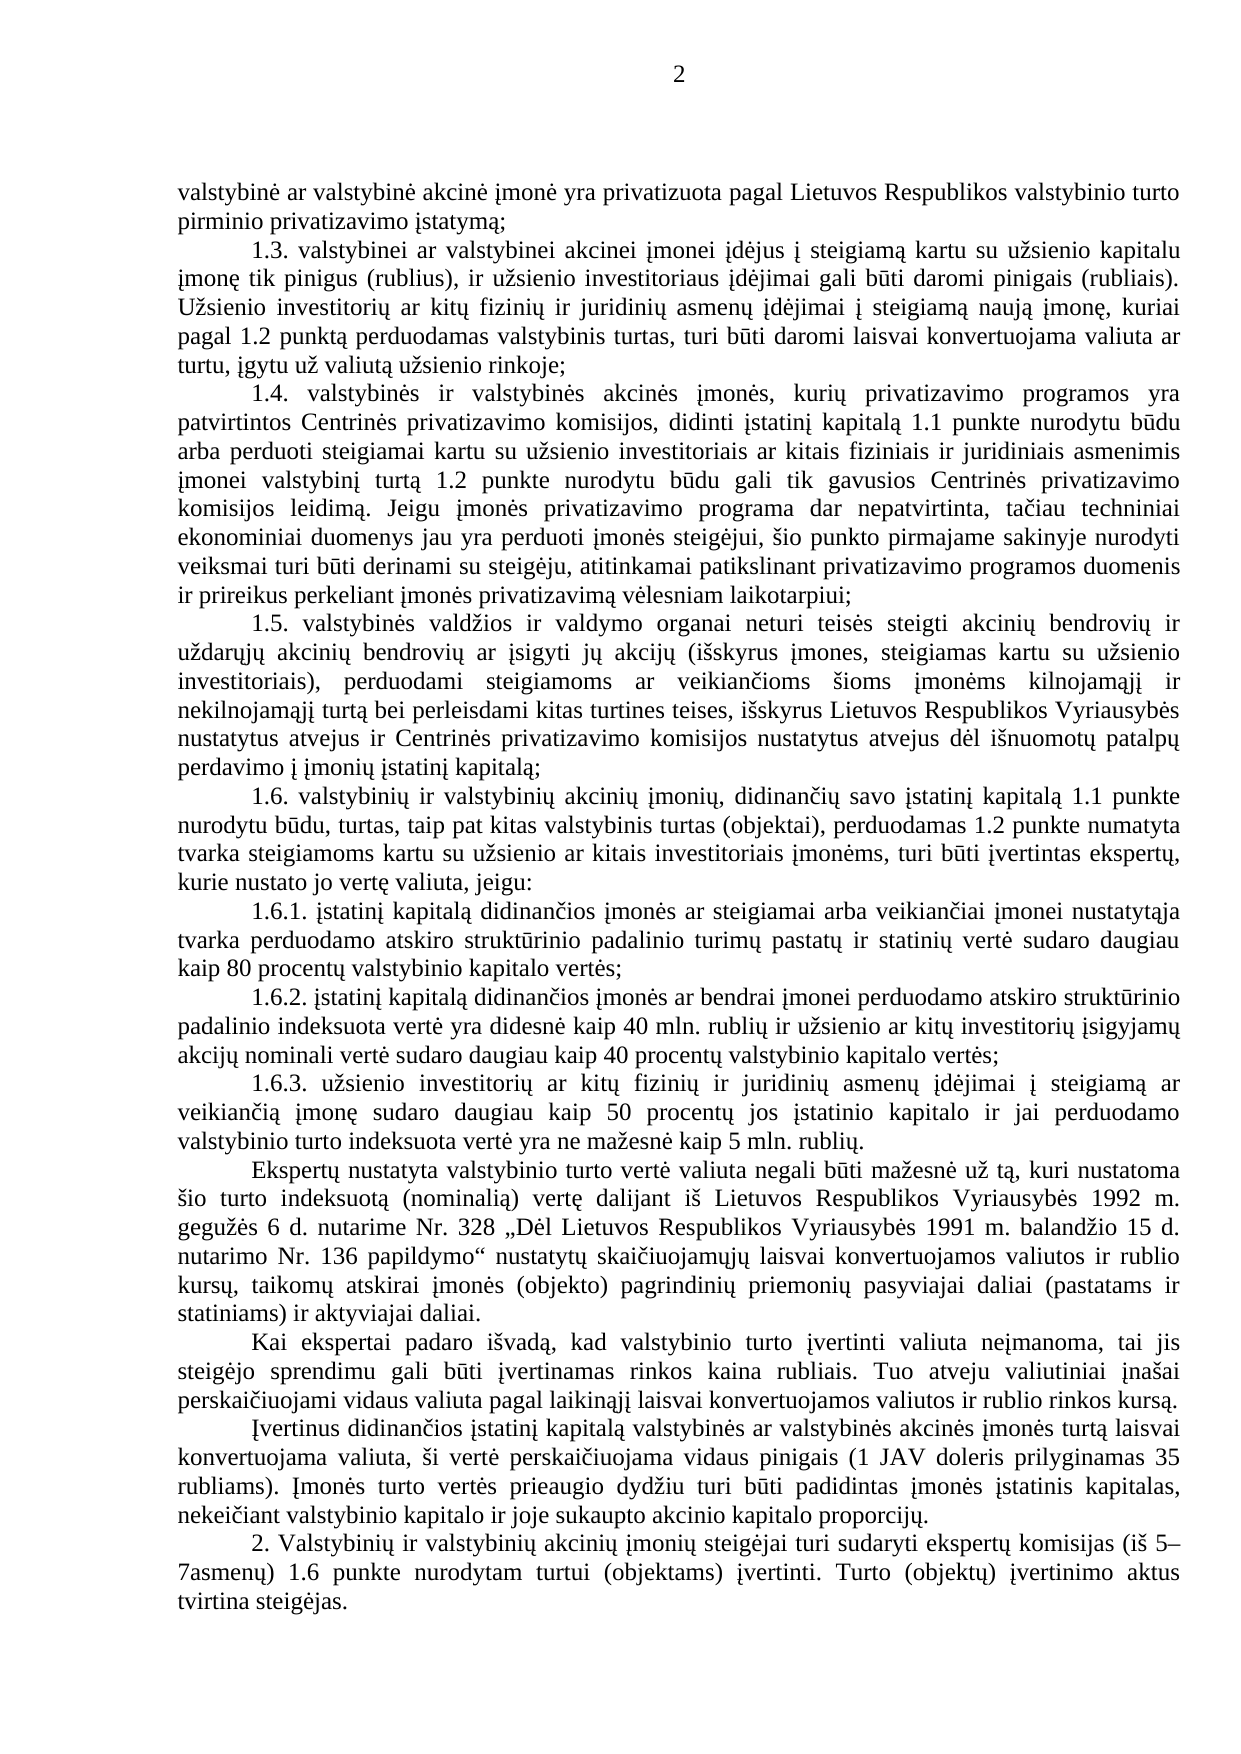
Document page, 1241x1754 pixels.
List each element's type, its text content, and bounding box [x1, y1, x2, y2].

text Kai ekspertai padaro išvadą, kad valstybinio turto įvertinti valiuta neįmanoma, tai jis steigėjo sprendimu gali būti įvertinamas rinkos kaina rubliais. Tuo atveju valiutiniai įnašai perskaičiuojami vidaus valiuta pagal laikinąjį laisvai konvertuojamos valiutos ir rublio rinkos kursą. [177, 1327, 1181, 1413]
text valstybinė ar valstybinė akcinė įmonė yra privatizuota pagal Lietuvos Respublikos valstybinio turto pirminio privatizavimo įstatymą; [177, 177, 1181, 235]
text Ekspertų nustatyta valstybinio turto vertė valiuta negali būti mažesnė už tą, kuri nustatoma šio turto indeksuotą (nominalią) vertę dalijant iš Lietuvos Respublikos Vyriausybės 1992 m. gegužės 6 d. nutarime Nr. 328 „Dėl Lietuvos Respublikos Vyriausybės 1991 m. balandžio 15 d. nutarimo Nr. 136 papildymo“ nustatytų skaičiuojamųjų laisvai konvertuojamos valiutos ir rublio kursų, taikomų atskirai įmonės (objekto) pagrindinių priemonių pasyviajai daliai (pastatams ir statiniams) ir aktyviajai daliai. [177, 1155, 1181, 1327]
text 1.4. valstybinės ir valstybinės akcinės įmonės, kurių privatizavimo programos yra patvirtintos Centrinės privatizavimo komisijos, didinti įstatinį kapitalą 1.1 punkte nurodytu būdu arba perduoti steigiamai kartu su užsienio investitoriais ar kitais fiziniais ir juridiniais asmenimis įmonei valstybinį turtą 1.2 punkte nurodytu būdu gali tik gavusios Centrinės privatizavimo komisijos leidimą. Jeigu įmonės privatizavimo programa dar nepatvirtinta, tačiau techniniai ekonominiai duomenys jau yra perduoti įmonės steigėjui, šio punkto pirmajame sakinyje nurodyti veiksmai turi būti derinami su steigėju, atitinkamai patikslinant privatizavimo programos duomenis ir prireikus perkeliant įmonės privatizavimą vėlesniam laikotarpiui; [177, 378, 1181, 608]
text 2. Valstybinių ir valstybinių akcinių įmonių steigėjai turi sudaryti ekspertų komisijas (iš 5–7asmenų) 1.6 punkte nurodytam turtui (objektams) įvertinti. Turto (objektų) įvertinimo aktus tvirtina steigėjas. [177, 1528, 1181, 1615]
text 1.6.2. įstatinį kapitalą didinančios įmonės ar bendrai įmonei perduodamo atskiro struktūrinio padalinio indeksuota vertė yra didesnė kaip 40 mln. rublių ir užsienio ar kitų investitorių įsigyjamų akcijų nominali vertė sudaro daugiau kaip 40 procentų valstybinio kapitalo vertės; [177, 982, 1181, 1068]
text 1.3. valstybinei ar valstybinei akcinei įmonei įdėjus į steigiamą kartu su užsienio kapitalu įmonę tik pinigus (rublius), ir užsienio investitoriaus įdėjimai gali būti daromi pinigais (rubliais). Užsienio investitorių ar kitų fizinių ir juridinių asmenų įdėjimai į steigiamą naują įmonę, kuriai pagal 1.2 punktą perduodamas valstybinis turtas, turi būti daromi laisvai konvertuojama valiuta ar turtu, įgytu už valiutą užsienio rinkoje; [177, 235, 1181, 378]
text 1.6.1. įstatinį kapitalą didinančios įmonės ar steigiamai arba veikiančiai įmonei nustatytąja tvarka perduodamo atskiro struktūrinio padalinio turimų pastatų ir statinių vertė sudaro daugiau kaip 80 procentų valstybinio kapitalo vertės; [177, 896, 1181, 982]
text 1.6. valstybinių ir valstybinių akcinių įmonių, didinančių savo įstatinį kapitalą 1.1 punkte nurodytu būdu, turtas, taip pat kitas valstybinis turtas (objektai), perduodamas 1.2 punkte numatyta tvarka steigiamoms kartu su užsienio ar kitais investitoriais įmonėms, turi būti įvertintas ekspertų, kurie nustato jo vertę valiuta, jeigu: [177, 781, 1181, 896]
text 1.6.3. užsienio investitorių ar kitų fizinių ir juridinių asmenų įdėjimai į steigiamą ar veikiančią įmonę sudaro daugiau kaip 50 procentų jos įstatinio kapitalo ir jai perduodamo valstybinio turto indeksuota vertė yra ne mažesnė kaip 5 mln. rublių. [177, 1068, 1181, 1155]
text Įvertinus didinančios įstatinį kapitalą valstybinės ar valstybinės akcinės įmonės turtą laisvai konvertuojama valiuta, ši vertė perskaičiuojama vidaus pinigais (1 JAV doleris prilyginamas 35 rubliams). Įmonės turto vertės prieaugio dydžiu turi būti padidintas įmonės įstatinis kapitalas, nekeičiant valstybinio kapitalo ir joje sukaupto akcinio kapitalo proporcijų. [177, 1413, 1181, 1528]
text 1.5. valstybinės valdžios ir valdymo organai neturi teisės steigti akcinių bendrovių ir uždarųjų akcinių bendrovių ar įsigyti jų akcijų (išskyrus įmones, steigiamas kartu su užsienio investitoriais), perduodami steigiamoms ar veikiančioms šioms įmonėms kilnojamąjį ir nekilnojamąjį turtą bei perleisdami kitas turtines teises, išskyrus Lietuvos Respublikos Vyriausybės nustatytus atvejus ir Centrinės privatizavimo komisijos nustatytus atvejus dėl išnuomotų patalpų perdavimo į įmonių įstatinį kapitalą; [177, 608, 1181, 781]
